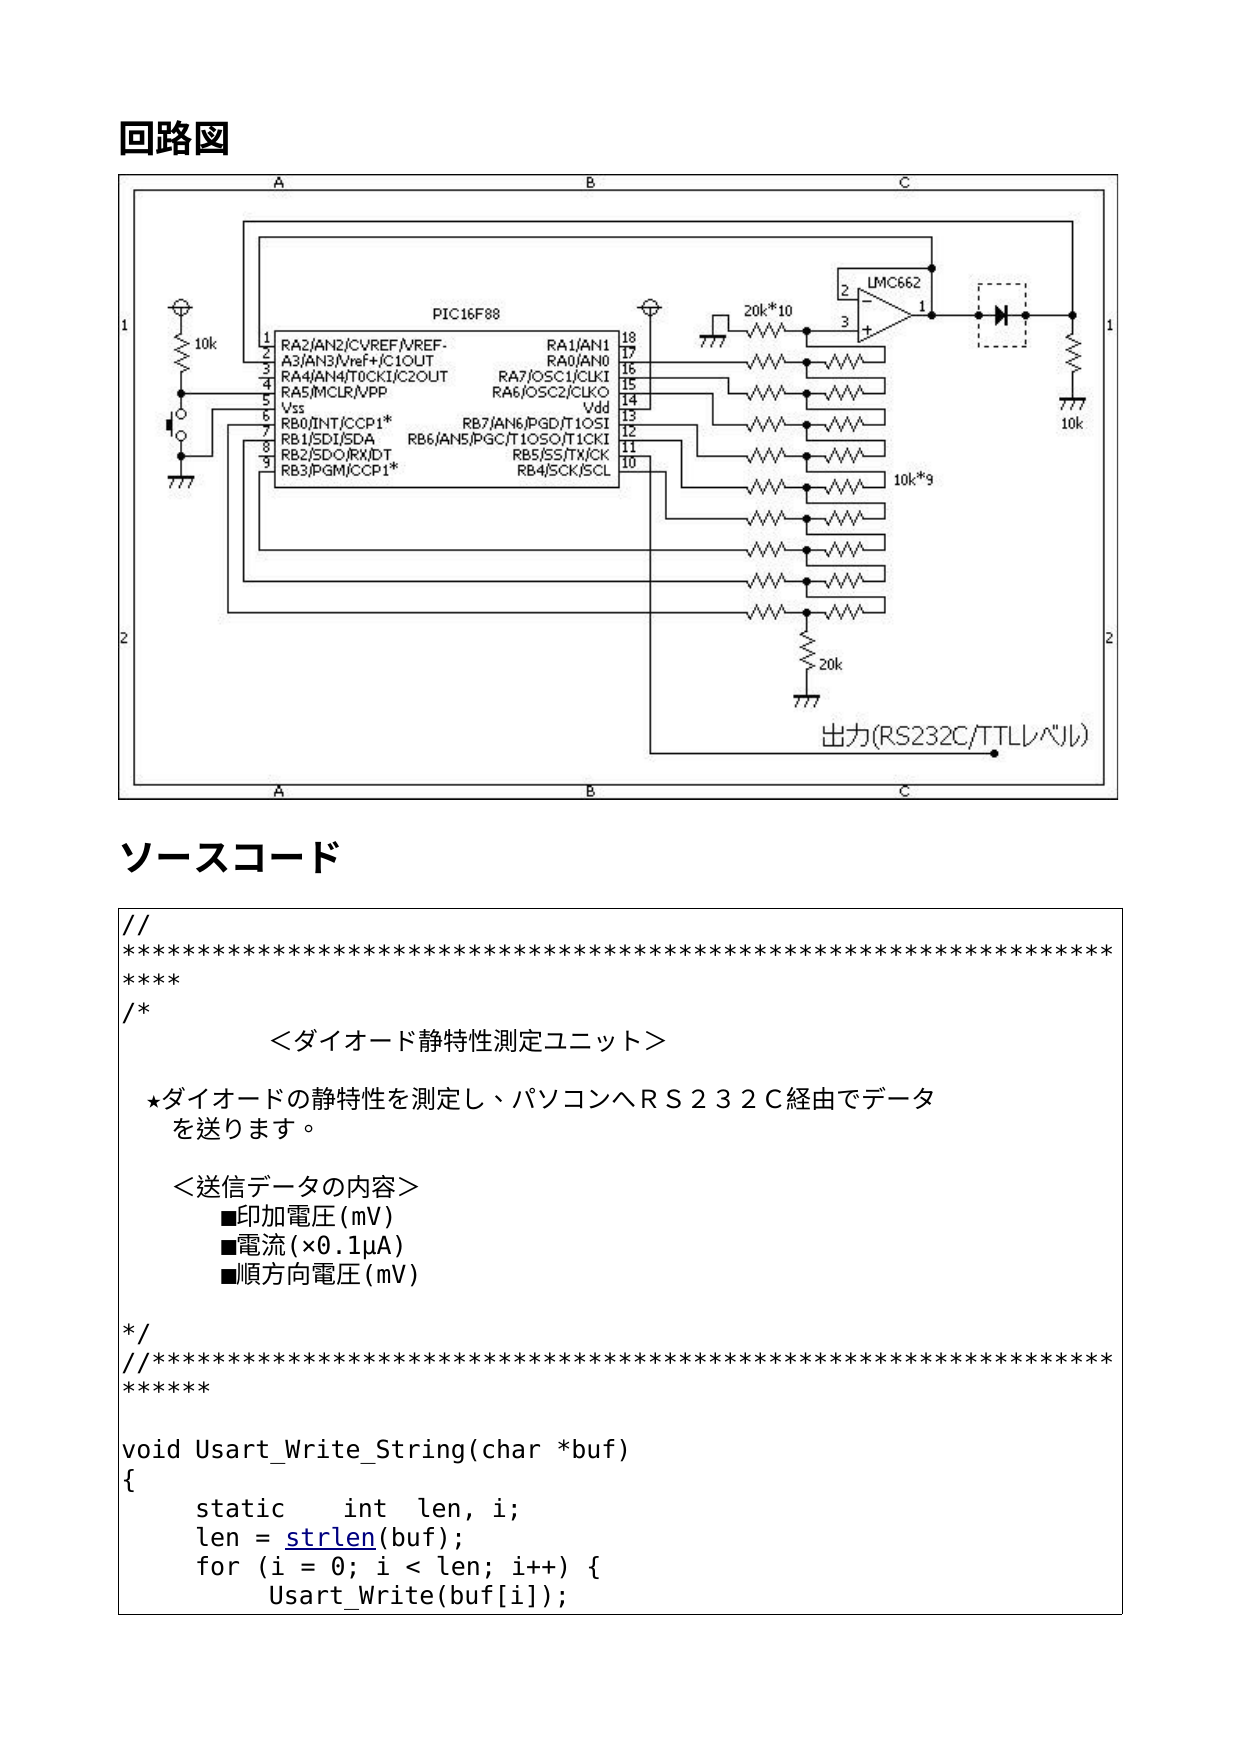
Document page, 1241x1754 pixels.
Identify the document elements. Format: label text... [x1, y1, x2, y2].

subtitle 回路図 [118, 118, 1122, 162]
picture [118, 174, 1119, 800]
table_header //********************************************************************** /* ＜ダイオード静特性測定ユニット＞ ★ダイオードの静特性を測定し、パソコンへＲＳ２３２Ｃ経由でデータ を送ります。 ＜送信データの内容＞ ■印加電圧(mV) ■電流(×0.1μA) ■順方向電圧(mV) */ //********************************************************************** void Usart_Write_String(char *buf) { static int len, i; len = strlen(buf); for (i = 0; i < len; i++) { Usart_Write(buf[i]); [119, 909, 1122, 1614]
subtitle ソースコード [118, 837, 1122, 880]
